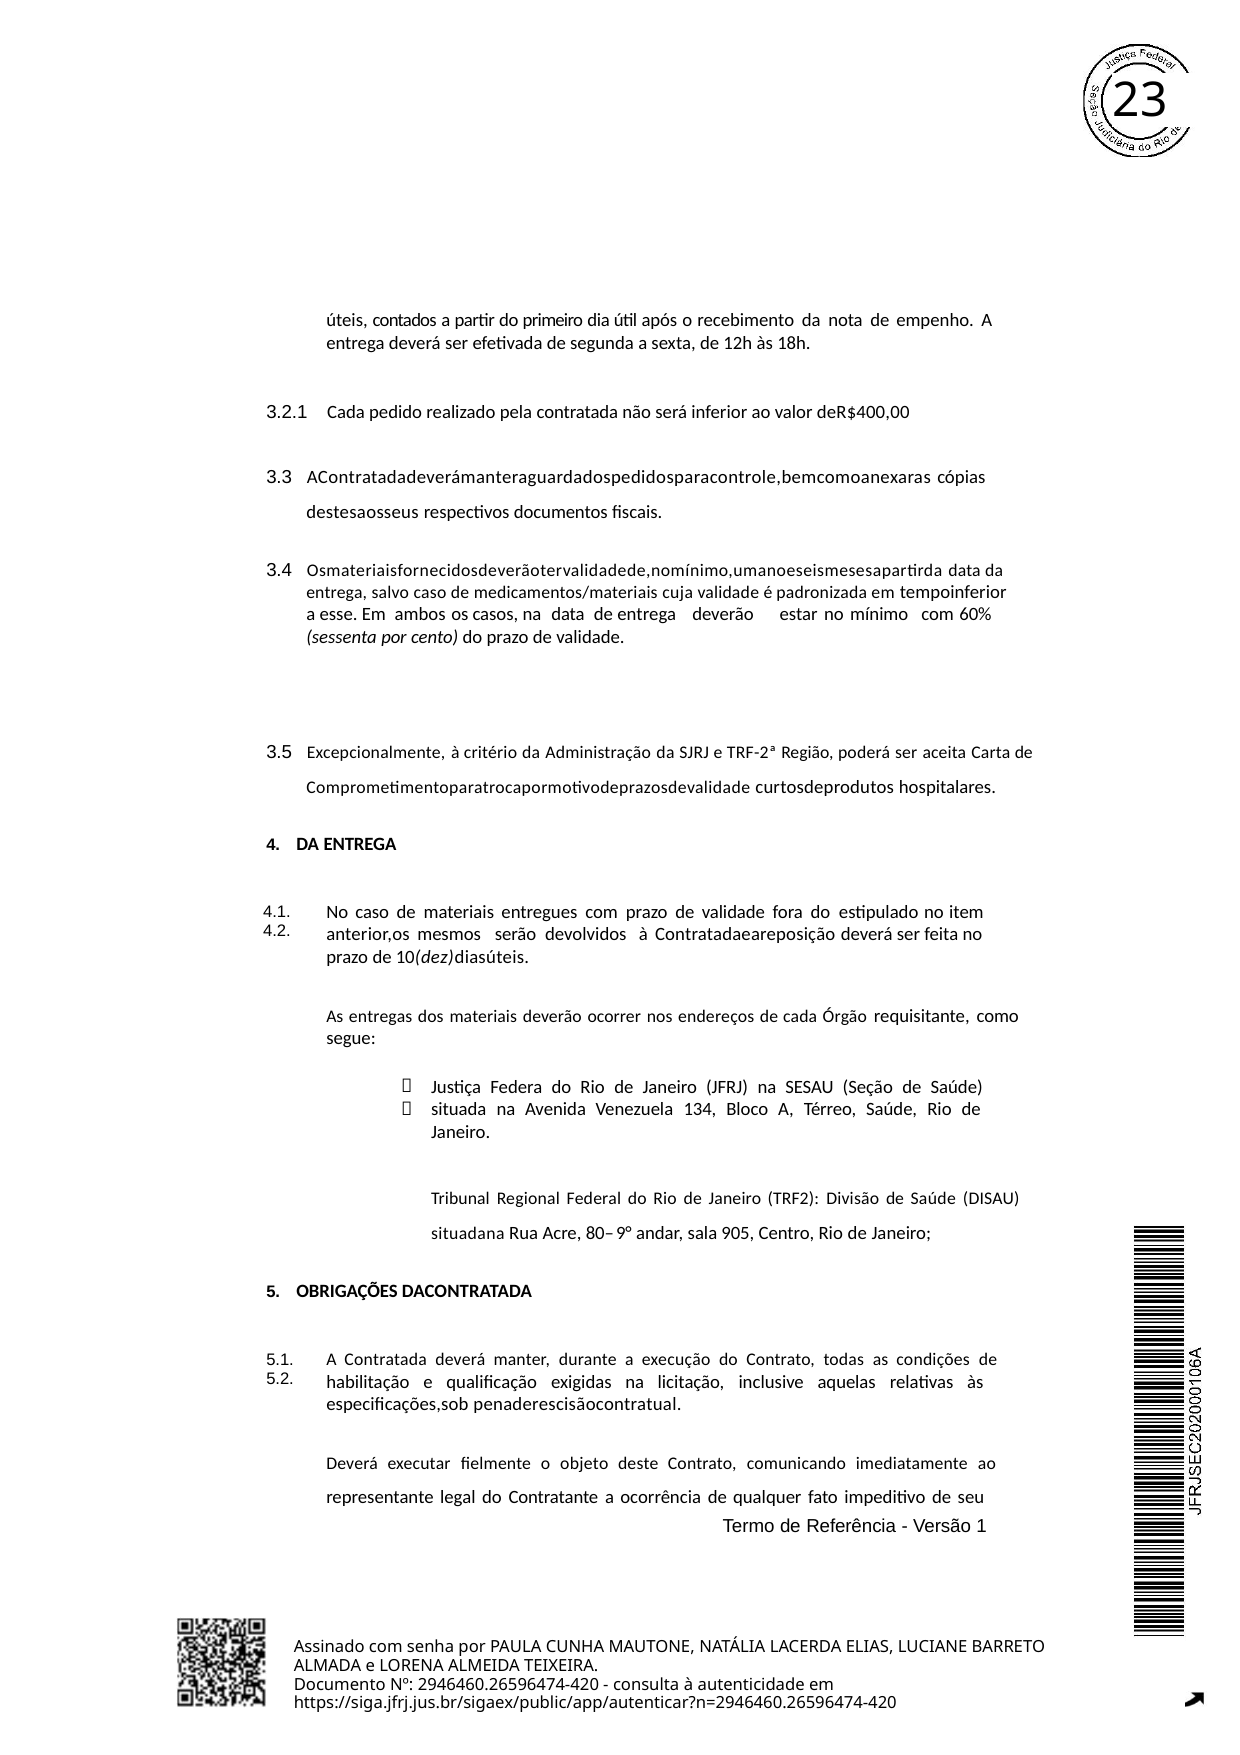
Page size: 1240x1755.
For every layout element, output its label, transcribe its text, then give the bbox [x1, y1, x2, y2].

text representante legal do Contratante a ocorrência de qualquer fato impeditivo de seu [326, 1486, 1073, 1508]
text situadana Rua Acre, 80–9° andar, sala 905, Centro, Rio de Janeiro; [431, 1222, 981, 1244]
text 3.5 Excepcionalmente, à critério da Administração da SJRJ e TRF-2ª Região, poderá ser aceita Carta de [266, 741, 1081, 763]
text 3.3 AContratadadeverámanteraguardadospedidosparacontrole,bemcomoanexaras cópias [266, 465, 1081, 488]
text situada na Avenida Venezuela 134, Bloco A, Térreo, Saúde, Rio de [431, 1098, 1057, 1120]
text (sessenta por cento) do prazo de validade. [306, 625, 1082, 648]
text prazo de 10(dez)diasúteis. [326, 945, 1073, 968]
text 3.4 Osmateriaisfornecidosdeverãotervalidadede,nomínimo,umanoeseismesesapartirda data da [266, 559, 1082, 580]
text No caso de materiais entregues com prazo de validade fora do estipulado no item [326, 900, 1073, 923]
text Assinado com senha por PAULA CUNHA MAUTONE, NATÁLIA LACERDA ELIAS, LUCIANE BARRETO [293, 1638, 1185, 1656]
text As entregas dos materiais deverão ocorrer nos endereços de cada Órgão requisitante, como [326, 1004, 1072, 1027]
text https://siga.jfrj.jus.br/sigaex/public/app/autenticar?n=2946460.26596474-420 [293, 1694, 1185, 1712]
text Justiça Federa do Rio de Janeiro (JFRJ) na SESAU (Seção de Saúde) [431, 1075, 1057, 1098]
text Comprometimentoparatrocapormotivodeprazosdevalidade curtosdeprodutos hospitalares. [306, 775, 1075, 798]
text anterior,os mesmos serão devolvidos à Contratadaeareposição deverá ser feita no [326, 923, 1073, 945]
text  [401, 1097, 431, 1119]
text Termo de Referência - Versão 1 [722, 1516, 1024, 1536]
text habilitação e qualificação exigidas na licitação, inclusive aquelas relativas às [326, 1370, 1072, 1393]
text Documento Nº: 2946460.26596474-420 - consulta à autenticidade em [293, 1675, 1185, 1694]
text 23 [1112, 73, 1238, 127]
text  [401, 1074, 437, 1097]
text A Contratada deverá manter, durante a execução do Contrato, todas as condições de [326, 1349, 1072, 1370]
text 5.1. [266, 1350, 317, 1369]
text entrega deverá ser efetivada de segunda a sexta, de 12h às 18h. [326, 331, 1073, 354]
text 3.2.1 Cada pedido realizado pela contratada não será inferior ao valor deR$400,00 [266, 401, 994, 423]
text destesaosseus respectivos documentos fiscais. [306, 500, 707, 523]
text Tribunal Regional Federal do Rio de Janeiro (TRF2): Divisão de Saúde (DISAU) [431, 1188, 1056, 1209]
text 5.2. [266, 1369, 317, 1388]
text especificações,sob penaderescisãocontratual. [326, 1393, 1072, 1415]
text Deverá executar fielmente o objeto deste Contrato, comunicando imediatamente ao [326, 1452, 1071, 1473]
text úteis, contados a partir do primeiro dia útil após o recebimento da nota de empenho. A [326, 309, 1073, 331]
text 4.2. [263, 921, 314, 940]
text 4.1. [263, 902, 314, 921]
text ALMADA e LORENA ALMEIDA TEIXEIRA. [293, 1656, 1185, 1675]
text Janeiro. [431, 1120, 1057, 1143]
text segue: [326, 1027, 1072, 1049]
text 5. OBRIGAÇÕES DACONTRATADA [266, 1280, 573, 1302]
text a esse. Em ambos os casos, na data de entrega deverão estar no mínimo com 60% [306, 603, 1082, 625]
text entrega, salvo caso de medicamentos/materiais cuja validade é padronizada em tempoinferior [306, 580, 1082, 603]
text 4. DA ENTREGA [266, 833, 421, 855]
